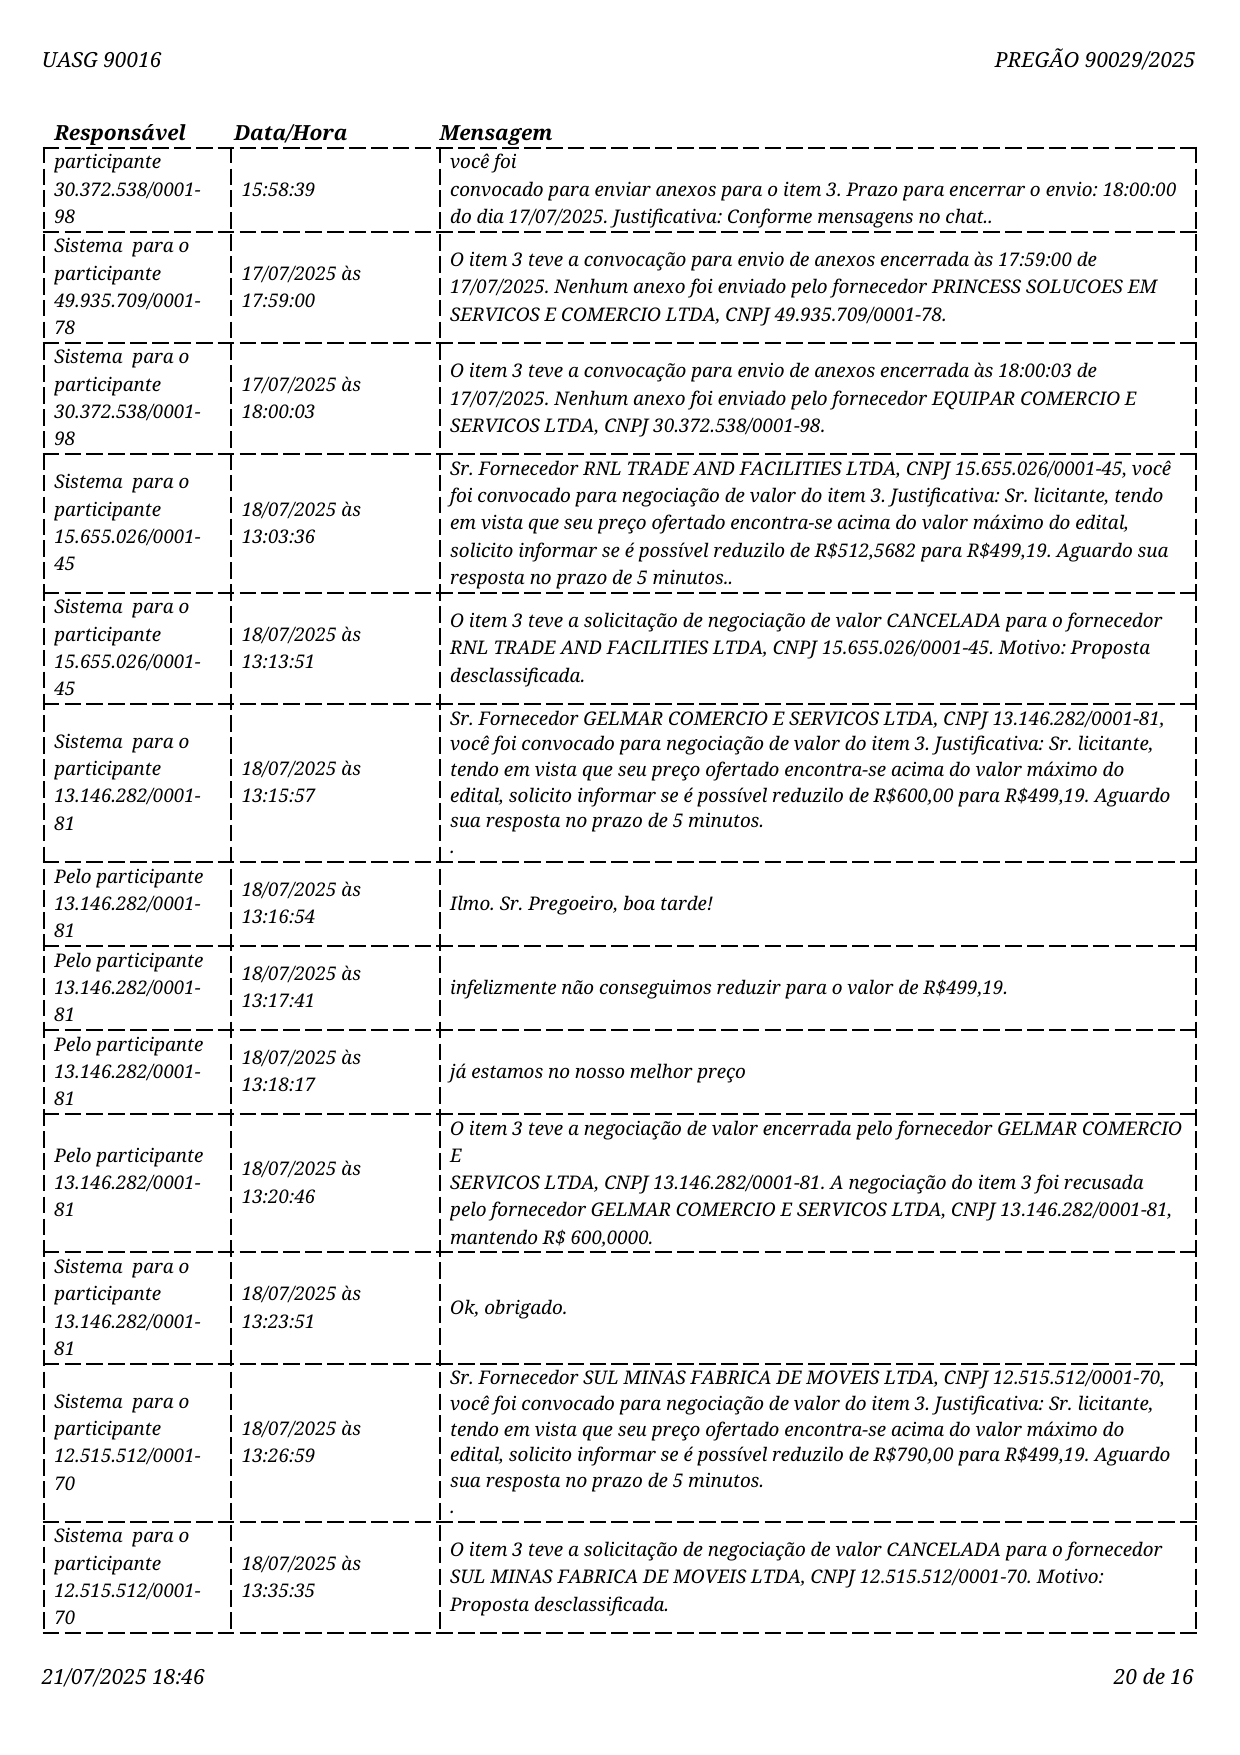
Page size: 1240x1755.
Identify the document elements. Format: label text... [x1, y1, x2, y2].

table_cell Pelo participante 13.146.282/0001-81 [44, 1029, 231, 1113]
table_cell O item 3 teve a solicitação de negociação de valor CANCELADA para o fornecedor RNL TRADE AND FACILITIES LTDA, CNPJ 15.655.026/0001-45. Motivo: Proposta desclassificada. [440, 592, 1196, 703]
table_cell 17/07/2025 às 18:00:03 [231, 342, 439, 453]
table_cell Sistema para o participante 15.655.026/0001-45 [44, 453, 231, 592]
table_cell Sistema para o participante 30.372.538/0001-98 [44, 342, 231, 453]
table_cell 18/07/2025 às 13:15:57 [231, 703, 439, 861]
table_cell 18/07/2025 às 13:23:51 [231, 1251, 439, 1362]
table_cell O item 3 teve a solicitação de negociação de valor CANCELADA para o fornecedor SUL MINAS FABRICA DE MOVEIS LTDA, CNPJ 12.515.512/0001-70. Motivo: Proposta desclassificada. [440, 1521, 1196, 1632]
table_cell O item 3 teve a convocação para envio de anexos encerrada às 18:00:03 de 17/07/2025. Nenhum anexo foi enviado pelo fornecedor EQUIPAR COMERCIO E SERVICOS LTDA, CNPJ 30.372.538/0001-98. [440, 342, 1196, 453]
table_cell Sistema para o participante 12.515.512/0001-70 [44, 1363, 231, 1521]
table_cell infelizmente não conseguimos reduzir para o valor de R$499,19. [440, 945, 1196, 1029]
table_cell 15:58:39 [231, 147, 439, 231]
table_cell 18/07/2025 às 13:18:17 [231, 1029, 439, 1113]
table_cell Sistema para o participante 13.146.282/0001-81 [44, 703, 231, 861]
table_cell você foi convocado para enviar anexos para o item 3. Prazo para encerrar o envio: 18:00:00 do dia 17/07/2025. Justificativa: Conforme mensagens no chat.. [440, 147, 1196, 231]
table_cell Ok, obrigado. [440, 1251, 1196, 1362]
table_cell Sistema para o participante 49.935.709/0001-78 [44, 231, 231, 342]
table_cell 17/07/2025 às 17:59:00 [231, 231, 439, 342]
table_cell Pelo participante 13.146.282/0001-81 [44, 861, 231, 945]
table_cell já estamos no nosso melhor preço [440, 1029, 1196, 1113]
table_cell 18/07/2025 às 13:20:46 [231, 1113, 439, 1251]
table_cell Sr. Fornecedor GELMAR COMERCIO E SERVICOS LTDA, CNPJ 13.146.282/0001-81, você foi convocado para negociação de valor do item 3. Justificativa: Sr. licitante, tendo em vista que seu preço ofertado encontra-se acima do valor máximo do edital, solicito informar se é possível reduzilo de R$600,00 para R$499,19. Aguardo sua resposta no prazo de 5 minutos. . [440, 703, 1196, 861]
table_cell 18/07/2025 às 13:16:54 [231, 861, 439, 945]
table_cell Pelo participante 13.146.282/0001-81 [44, 1113, 231, 1251]
table_cell participante 30.372.538/0001-98 [44, 147, 231, 231]
table_cell Ilmo. Sr. Pregoeiro, boa tarde! [440, 861, 1196, 945]
table_cell 18/07/2025 às 13:13:51 [231, 592, 439, 703]
table_cell O item 3 teve a convocação para envio de anexos encerrada às 17:59:00 de 17/07/2025. Nenhum anexo foi enviado pelo fornecedor PRINCESS SOLUCOES EM SERVICOS E COMERCIO LTDA, CNPJ 49.935.709/0001-78. [440, 231, 1196, 342]
table_cell 18/07/2025 às 13:03:36 [231, 453, 439, 592]
table_cell 18/07/2025 às 13:26:59 [231, 1363, 439, 1521]
table_cell Sr. Fornecedor RNL TRADE AND FACILITIES LTDA, CNPJ 15.655.026/0001-45, você foi convocado para negociação de valor do item 3. Justificativa: Sr. licitante, tendo em vista que seu preço ofertado encontra-se acima do valor máximo do edital, solicito informar se é possível reduzilo de R$512,5682 para R$499,19. Aguardo sua resposta no prazo de 5 minutos.. [440, 453, 1196, 592]
table_cell 18/07/2025 às 13:17:41 [231, 945, 439, 1029]
table_cell 18/07/2025 às 13:35:35 [231, 1521, 439, 1632]
table_cell O item 3 teve a negociação de valor encerrada pelo fornecedor GELMAR COMERCIO E SERVICOS LTDA, CNPJ 13.146.282/0001-81. A negociação do item 3 foi recusada pelo fornecedor GELMAR COMERCIO E SERVICOS LTDA, CNPJ 13.146.282/0001-81, mantendo R$ 600,0000. [440, 1113, 1196, 1251]
table_cell Sr. Fornecedor SUL MINAS FABRICA DE MOVEIS LTDA, CNPJ 12.515.512/0001-70, você foi convocado para negociação de valor do item 3. Justificativa: Sr. licitante, tendo em vista que seu preço ofertado encontra-se acima do valor máximo do edital, solicito informar se é possível reduzilo de R$790,00 para R$499,19. Aguardo sua resposta no prazo de 5 minutos. . [440, 1363, 1196, 1521]
table_cell Pelo participante 13.146.282/0001-81 [44, 945, 231, 1029]
table_cell Sistema para o participante 15.655.026/0001-45 [44, 592, 231, 703]
table_cell Sistema para o participante 12.515.512/0001-70 [44, 1521, 231, 1632]
table_cell Sistema para o participante 13.146.282/0001-81 [44, 1251, 231, 1362]
